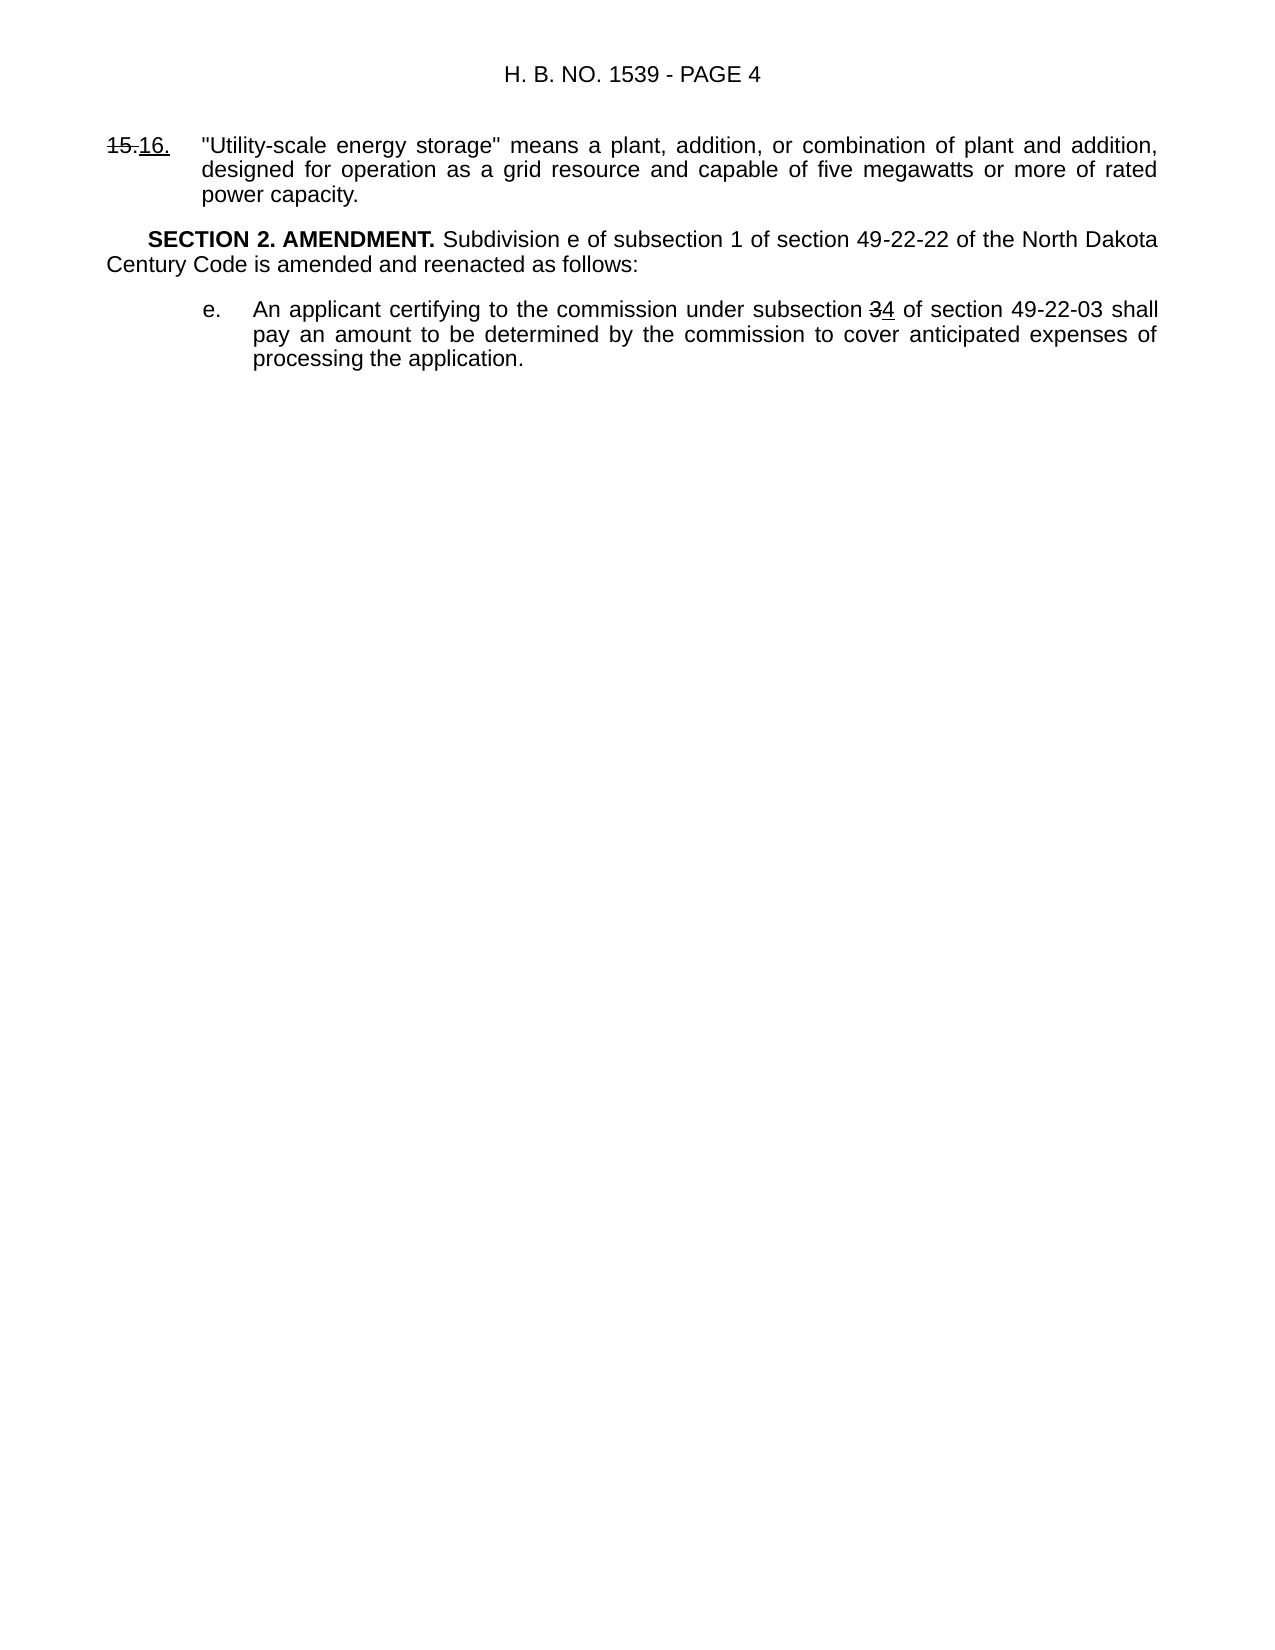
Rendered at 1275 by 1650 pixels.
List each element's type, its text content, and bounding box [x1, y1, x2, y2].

text 15.16. "Utility-scale energy storage" means a plant, addition, or combination of plant and addition, designed for operation as a grid resource and capable of five megawatts or more of rated power capacity. [106, 133, 1158, 208]
text SECTION 2. AMENDMENT. Subdivision e of subsection 1 of section 49‑22‑22 of the North Dakota Century Code is amended and reenacted as follows: [106, 228, 1158, 277]
text e. An applicant certifying to the commission under subsection 34 of section 49‑22‑03 shall pay an amount to be determined by the commission to cover anticipated expenses of processing the application. [106, 297, 1158, 372]
